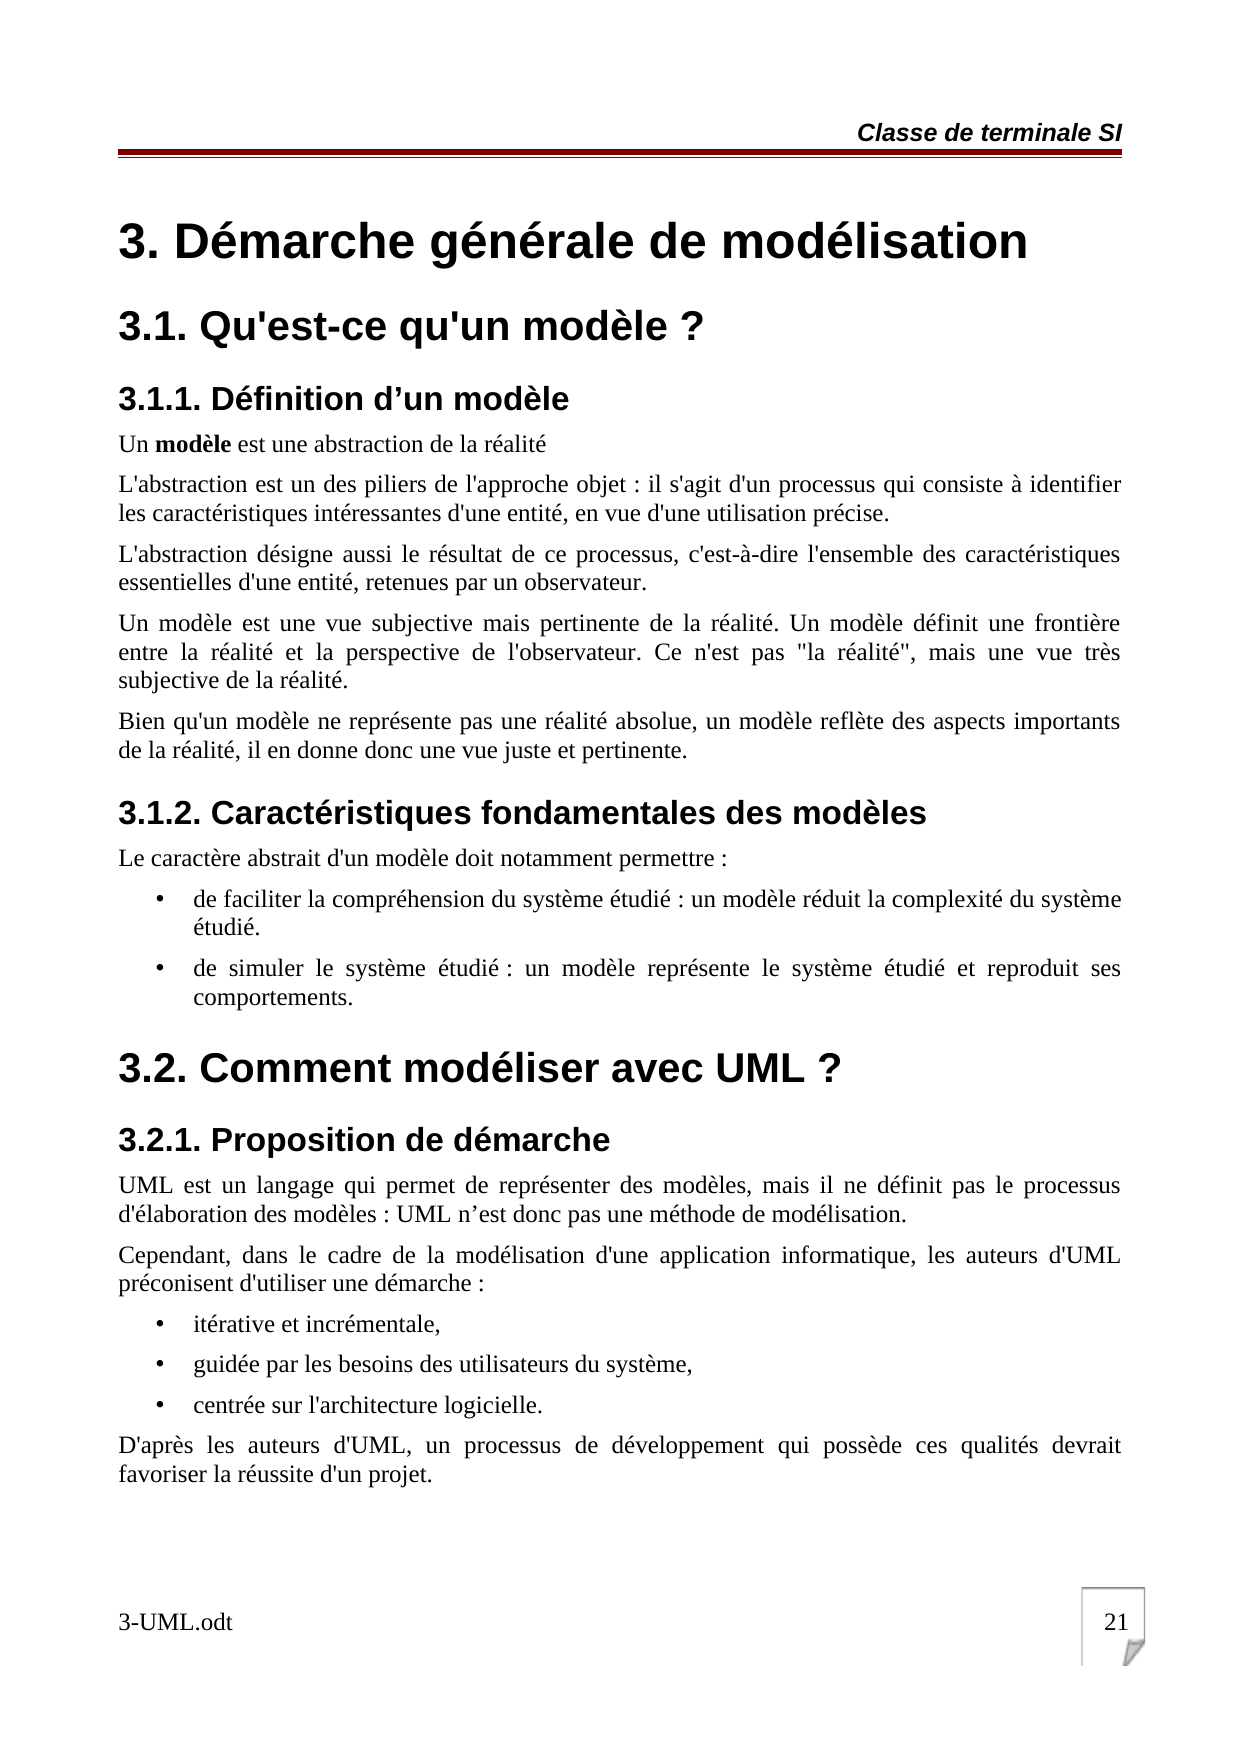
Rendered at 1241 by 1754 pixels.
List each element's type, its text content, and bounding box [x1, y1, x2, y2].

text Un modèle est une abstraction de la réalité [118, 429, 1122, 458]
text UML est un langage qui permet de représenter des modèles, mais il ne définit pas le processus d'élaboration des modèles : UML n’est donc pas une méthode de modélisation. [118, 1171, 1122, 1228]
text L'abstraction désigne aussi le résultat de ce processus, c'est-à-dire l'ensemble des caractéristiques essentielles d'une entité, retenues par un observateur. [118, 539, 1122, 596]
list itérative et incrémentale, [156, 1309, 1122, 1338]
subtitle 3.1. Qu'est-ce qu'un modèle ? [118, 301, 1122, 349]
text Un modèle est une vue subjective mais pertinente de la réalité. Un modèle définit une frontière entre la réalité et la perspective de l'observateur. Ce n'est pas "la réalité", mais une vue très subjective de la réalité. [118, 608, 1122, 694]
subtitle 3.2.1. Proposition de démarche [118, 1120, 1122, 1159]
text L'abstraction est un des piliers de l'approche objet : il s'agit d'un processus qui consiste à identifier les caractéristiques intéressantes d'une entité, en vue d'une utilisation précise. [118, 469, 1122, 527]
list de faciliter la compréhension du système étudié : un modèle réduit la complexité du système étudié. [156, 884, 1122, 941]
subtitle 3.1.2. Caractéristiques fondamentales des modèles [118, 793, 1122, 831]
text Le caractère abstrait d'un modèle doit notamment permettre : [118, 843, 1122, 872]
text Bien qu'un modèle ne représente pas une réalité absolue, un modèle reflète des aspects importants de la réalité, il en donne donc une vue juste et pertinente. [118, 706, 1122, 763]
text Cependant, dans le cadre de la modélisation d'une application informatique, les auteurs d'UML préconisent d'utiliser une démarche : [118, 1240, 1122, 1297]
list centrée sur l'architecture logicielle. [156, 1390, 1122, 1419]
subtitle 3. Démarche générale de modélisation [118, 211, 1122, 269]
list de simuler le système étudié : un modèle représente le système étudié et reproduit ses comportements. [156, 953, 1122, 1011]
subtitle 3.2. Comment modéliser avec UML ? [118, 1043, 1122, 1091]
text D'après les auteurs d'UML, un processus de développement qui possède ces qualités devrait favoriser la réussite d'un projet. [118, 1431, 1122, 1488]
list guidée par les besoins des utilisateurs du système, [156, 1349, 1122, 1378]
subtitle 3.1.1. Définition d’un modèle [118, 379, 1122, 417]
